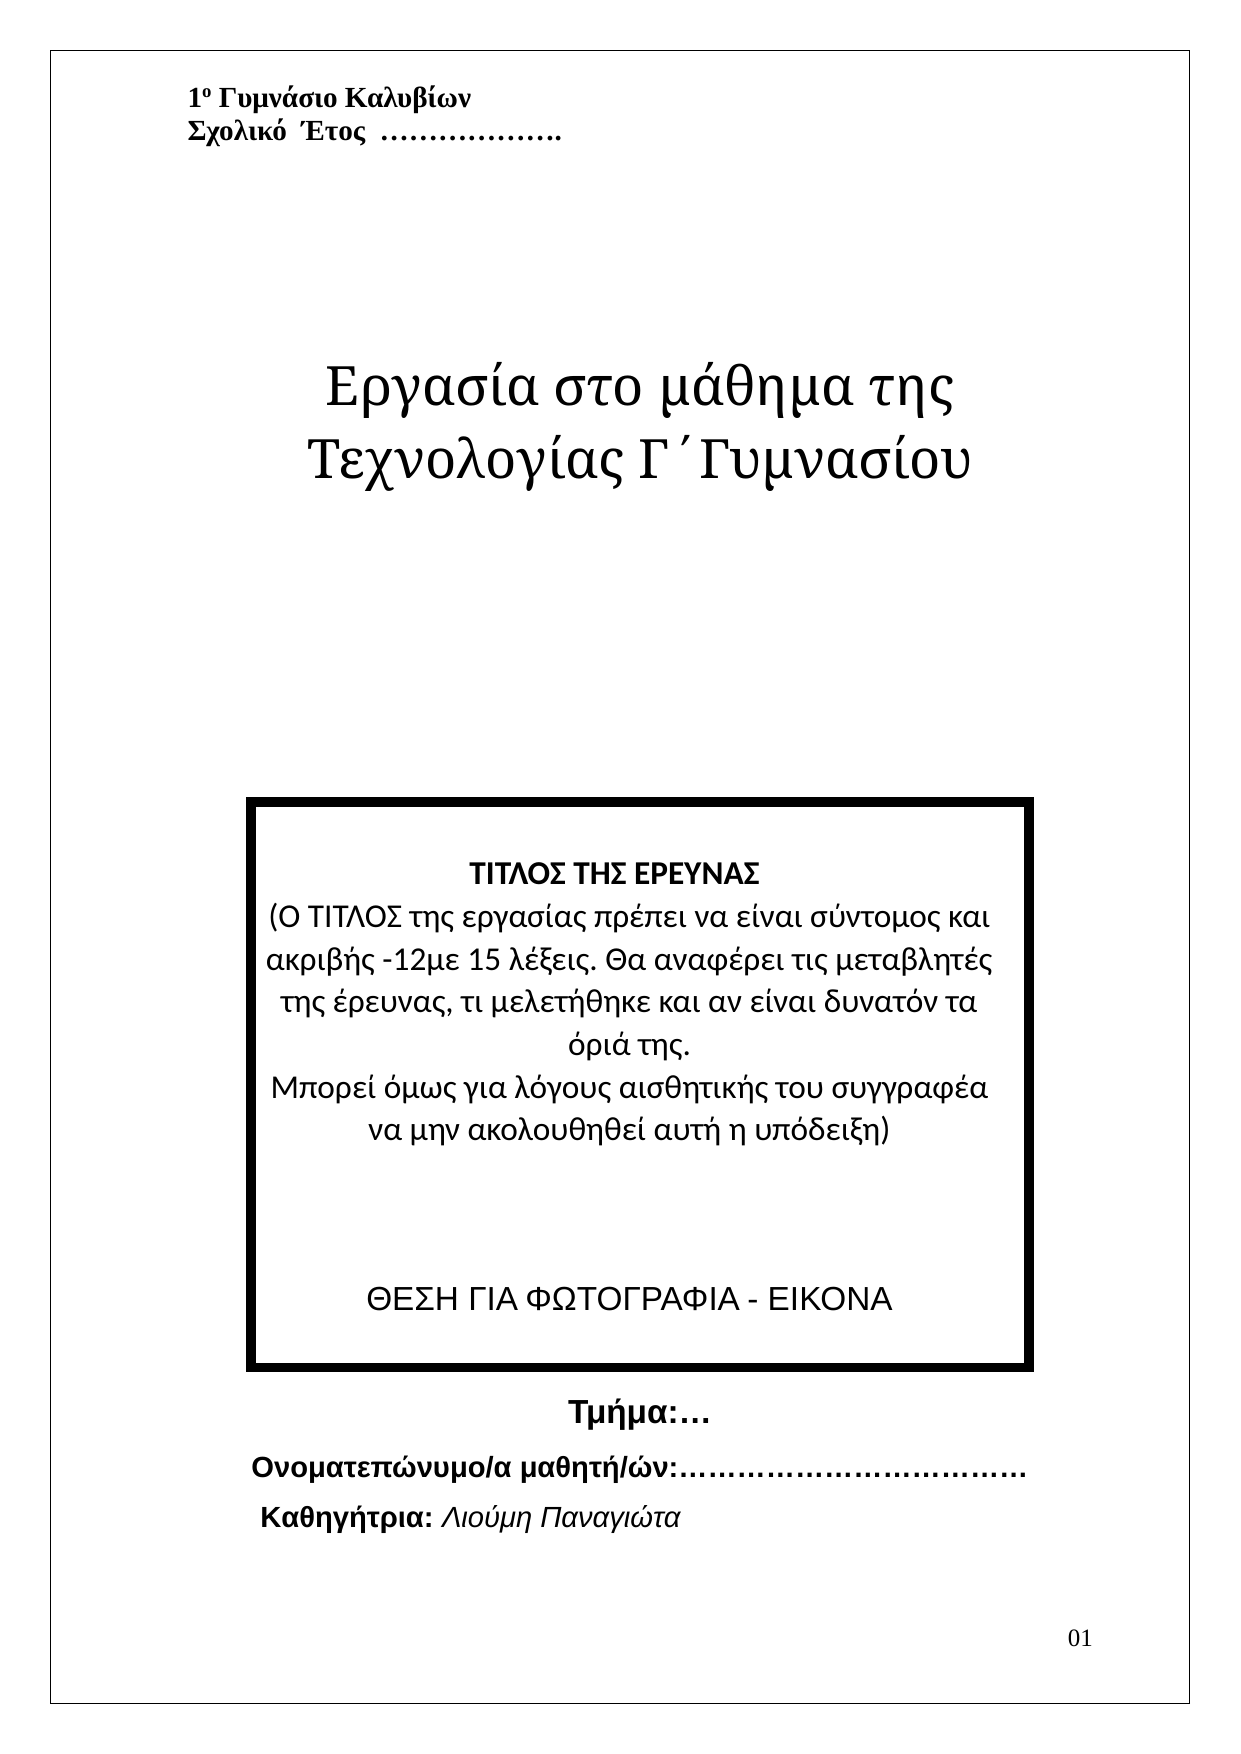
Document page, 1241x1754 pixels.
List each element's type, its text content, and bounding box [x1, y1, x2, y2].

text Ονοματεπώνυμο/α μαθητή/ών:……………………………… [187, 1450, 1092, 1483]
text Καθηγήτρια: Λιούμη Παναγιώτα [187, 1500, 1092, 1534]
text Τμήμα:… [187, 1392, 1092, 1431]
text Σχολικό Έτος ………………. [187, 113, 1092, 147]
text Εργασία στο μάθημα της [187, 347, 1092, 421]
text 1ο Γυμνάσιο Καλυβίων [187, 80, 1092, 113]
text Τεχνολογίας Γ΄Γυμνασίου [187, 421, 1092, 494]
